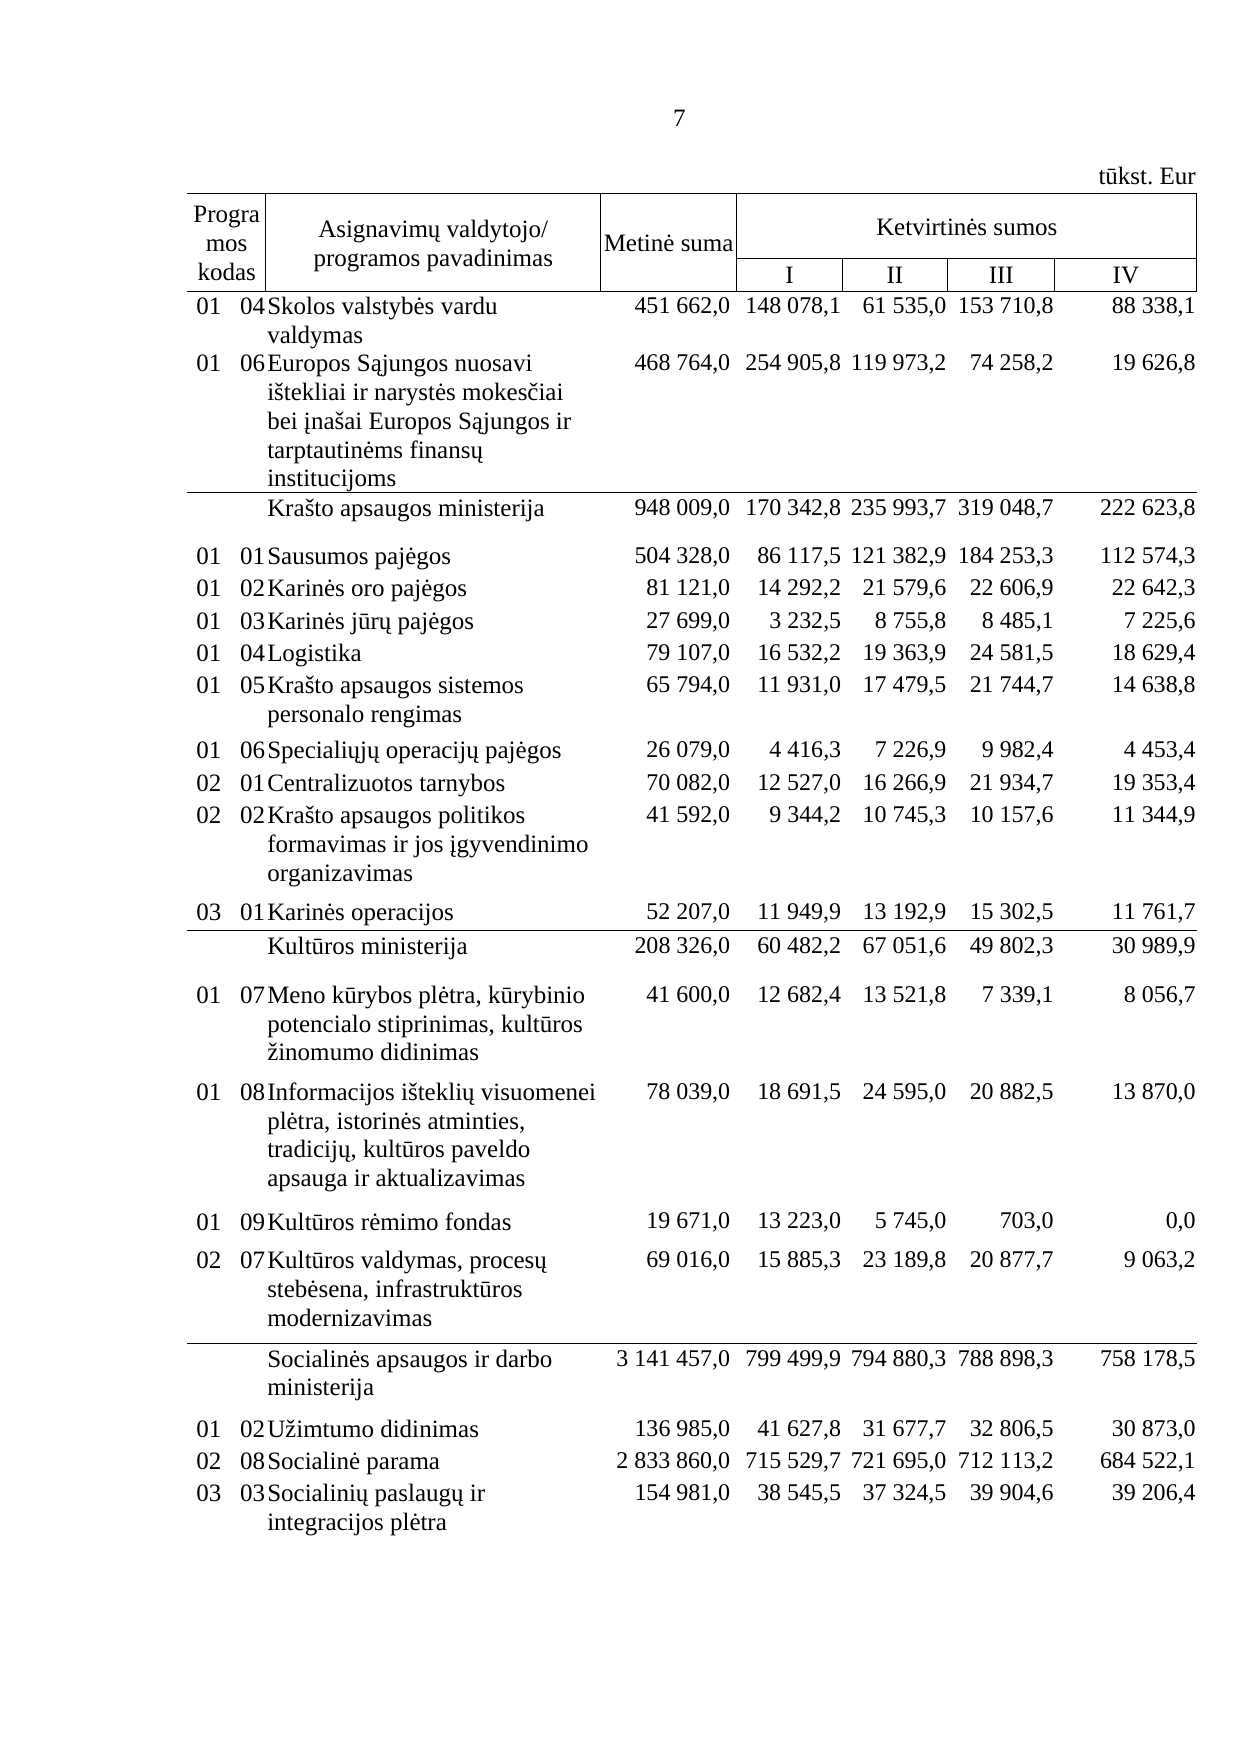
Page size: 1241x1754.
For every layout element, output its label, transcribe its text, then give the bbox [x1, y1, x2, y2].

table_cell 23 189,8 [842, 1246, 947, 1343]
table_cell 02 [187, 1446, 222, 1478]
table_cell 13 870,0 [1055, 1077, 1197, 1207]
table_cell 18 691,5 [731, 1077, 842, 1207]
table_cell 14 292,2 [731, 573, 842, 606]
table_cell 22 642,3 [1055, 573, 1197, 606]
table_cell 8 485,1 [948, 606, 1054, 638]
table_cell 9 344,2 [731, 800, 842, 897]
table_cell 01 [187, 735, 222, 768]
table_cell Metinė suma [601, 194, 736, 291]
table_cell 7 339,1 [948, 980, 1054, 1077]
table_cell Informacijos išteklių visuomenei plėtra, istorinės atminties, tradicijų, kultūros paveldo apsauga ir aktualizavimas [266, 1077, 600, 1207]
table_cell 12 682,4 [731, 980, 842, 1077]
table_cell 19 353,4 [1055, 768, 1197, 800]
table_cell Europos Sąjungos nuosavi ištekliai ir narystės mokesčiai bei įnašai Europos Sąjungos ir tarptautinėms finansų institucijoms [266, 349, 600, 492]
table_cell 03 [222, 606, 266, 638]
table_cell 235 993,7 [842, 493, 947, 541]
table_cell [187, 493, 266, 541]
table_cell 01 [222, 897, 266, 930]
table_cell 20 877,7 [948, 1246, 1054, 1343]
table_cell 01 [187, 1207, 222, 1246]
table_cell 16 266,9 [842, 768, 947, 800]
table_cell 08 [222, 1446, 266, 1478]
table_cell 32 806,5 [948, 1414, 1054, 1446]
table_cell 10 157,6 [948, 800, 1054, 897]
table_cell 88 338,1 [1055, 292, 1197, 348]
table_header [600, 161, 736, 193]
table_cell 27 699,0 [600, 606, 731, 638]
table_cell 319 048,7 [948, 493, 1054, 541]
table_cell 01 [187, 541, 222, 573]
table_cell 67 051,6 [842, 931, 947, 980]
table_cell 170 342,8 [731, 493, 842, 541]
table_cell Užimtumo didinimas [266, 1414, 600, 1446]
table_cell 19 671,0 [600, 1207, 731, 1246]
table_cell 01 [187, 980, 222, 1077]
table_cell Meno kūrybos plėtra, kūrybinio potencialo stiprinimas, kultūros žinomumo didinimas [266, 980, 600, 1077]
table_cell 01 [187, 638, 222, 671]
table_cell 19 363,9 [842, 638, 947, 671]
table_cell 5 745,0 [842, 1207, 947, 1246]
table_cell 02 [222, 800, 266, 897]
table_cell 04 [222, 638, 266, 671]
table_cell 8 755,8 [842, 606, 947, 638]
table_cell Sausumos pajėgos [266, 541, 600, 573]
table_cell Krašto apsaugos politikos formavimas ir jos įgyvendinimo organizavimas [266, 800, 600, 897]
table_cell Kultūros rėmimo fondas [266, 1207, 600, 1246]
table_cell 01 [187, 349, 222, 492]
table_cell 721 695,0 [842, 1446, 947, 1478]
table_header tūkst. Eur [948, 161, 1197, 193]
table_cell 22 606,9 [948, 573, 1054, 606]
table_cell 01 [187, 573, 222, 606]
table_cell 112 574,3 [1055, 541, 1197, 573]
table_header [266, 161, 600, 193]
table_cell 02 [222, 573, 266, 606]
table_cell Karinės oro pajėgos [266, 573, 600, 606]
table_cell 15 885,3 [731, 1246, 842, 1343]
table_cell 16 532,2 [731, 638, 842, 671]
table_cell 24 581,5 [948, 638, 1054, 671]
table_cell 65 794,0 [600, 671, 731, 735]
table_cell 60 482,2 [731, 931, 842, 980]
table_cell 136 985,0 [600, 1414, 731, 1446]
table_cell 41 600,0 [600, 980, 731, 1077]
table_cell Ketvirtinės sumos [737, 194, 1196, 258]
table_cell 7 225,6 [1055, 606, 1197, 638]
table_cell 18 629,4 [1055, 638, 1197, 671]
table_cell 14 638,8 [1055, 671, 1197, 735]
table_cell 154 981,0 [600, 1479, 731, 1543]
table_cell 06 [222, 349, 266, 492]
table_cell 11 949,9 [731, 897, 842, 930]
table_cell 41 627,8 [731, 1414, 842, 1446]
table_cell 02 [187, 800, 222, 897]
table_cell Socialinių paslaugų ir integracijos plėtra [266, 1479, 600, 1543]
table_cell 451 662,0 [600, 292, 731, 348]
table_cell 15 302,5 [948, 897, 1054, 930]
table_cell Centralizuotos tarnybos [266, 768, 600, 800]
table_cell 01 [187, 1414, 222, 1446]
table_cell 02 [187, 1246, 222, 1343]
table_cell 81 121,0 [600, 573, 731, 606]
table_cell 9 982,4 [948, 735, 1054, 768]
table_header [187, 161, 222, 193]
table_cell 222 623,8 [1055, 493, 1197, 541]
table_cell Kultūros valdymas, procesų stebėsena, infrastruktūros modernizavimas [266, 1246, 600, 1343]
table_cell 254 905,8 [731, 349, 842, 492]
table_cell 21 744,7 [948, 671, 1054, 735]
table_cell 03 [187, 897, 222, 930]
table_cell 758 178,5 [1055, 1344, 1197, 1414]
table_cell 31 677,7 [842, 1414, 947, 1446]
table_cell 4 453,4 [1055, 735, 1197, 768]
table_cell 208 326,0 [600, 931, 731, 980]
table_cell 08 [222, 1077, 266, 1207]
table_header [222, 161, 266, 193]
table_cell 9 063,2 [1055, 1246, 1197, 1343]
table_cell 799 499,9 [731, 1344, 842, 1414]
table_cell 10 745,3 [842, 800, 947, 897]
table_cell Specialiųjų operacijų pajėgos [266, 735, 600, 768]
table_cell 11 761,7 [1055, 897, 1197, 930]
table_cell 79 107,0 [600, 638, 731, 671]
table_cell 794 880,3 [842, 1344, 947, 1414]
table_cell 38 545,5 [731, 1479, 842, 1543]
table_cell 61 535,0 [842, 292, 947, 348]
table_cell 07 [222, 980, 266, 1077]
table_cell 06 [222, 735, 266, 768]
table_cell 11 344,9 [1055, 800, 1197, 897]
table_cell 21 934,7 [948, 768, 1054, 800]
table_cell 04 [222, 292, 266, 348]
table_cell 8 056,7 [1055, 980, 1197, 1077]
table_cell 119 973,2 [842, 349, 947, 492]
table_cell 13 192,9 [842, 897, 947, 930]
table_cell 78 039,0 [600, 1077, 731, 1207]
table_cell 788 898,3 [948, 1344, 1054, 1414]
table_cell 37 324,5 [842, 1479, 947, 1543]
table_cell 49 802,3 [948, 931, 1054, 980]
table_cell 03 [187, 1479, 222, 1543]
table_cell Kultūros ministerija [266, 931, 600, 980]
table_cell [187, 1344, 266, 1414]
table_cell 3 232,5 [731, 606, 842, 638]
table_cell 39 904,6 [948, 1479, 1054, 1543]
table_cell 20 882,5 [948, 1077, 1054, 1207]
table_cell 01 [187, 1077, 222, 1207]
table_cell 13 521,8 [842, 980, 947, 1077]
table_cell 24 595,0 [842, 1077, 947, 1207]
table_cell 41 592,0 [600, 800, 731, 897]
table_cell 715 529,7 [731, 1446, 842, 1478]
table_cell III [948, 259, 1054, 291]
table_cell 11 931,0 [731, 671, 842, 735]
table_cell 7 226,9 [842, 735, 947, 768]
table_header [842, 161, 947, 193]
table_cell 184 253,3 [948, 541, 1054, 573]
table_cell 01 [187, 292, 222, 348]
table_cell 30 989,9 [1055, 931, 1197, 980]
table_cell 01 [187, 606, 222, 638]
table_cell 86 117,5 [731, 541, 842, 573]
table_cell 74 258,2 [948, 349, 1054, 492]
table_cell 684 522,1 [1055, 1446, 1197, 1478]
table_cell 4 416,3 [731, 735, 842, 768]
table_cell 17 479,5 [842, 671, 947, 735]
table_cell 12 527,0 [731, 768, 842, 800]
table_cell Socialinė parama [266, 1446, 600, 1478]
table_cell 07 [222, 1246, 266, 1343]
table_cell [187, 931, 266, 980]
table_cell 69 016,0 [600, 1246, 731, 1343]
table_cell 948 009,0 [600, 493, 731, 541]
table_cell 19 626,8 [1055, 349, 1197, 492]
table_cell Logistika [266, 638, 600, 671]
table_cell Krašto apsaugos sistemos personalo rengimas [266, 671, 600, 735]
table_cell 05 [222, 671, 266, 735]
table_cell Karinės jūrų pajėgos [266, 606, 600, 638]
table_cell 153 710,8 [948, 292, 1054, 348]
table_cell Karinės operacijos [266, 897, 600, 930]
table_header [736, 161, 842, 193]
table_cell 504 328,0 [600, 541, 731, 573]
table_cell 03 [222, 1479, 266, 1543]
table_cell 39 206,4 [1055, 1479, 1197, 1543]
table_cell Asignavimų valdytojo/ programos pavadinimas [266, 194, 600, 291]
table_cell 712 113,2 [948, 1446, 1054, 1478]
table_cell 26 079,0 [600, 735, 731, 768]
table_cell 121 382,9 [842, 541, 947, 573]
table_cell 09 [222, 1207, 266, 1246]
table_cell 01 [222, 768, 266, 800]
table_cell 30 873,0 [1055, 1414, 1197, 1446]
table_cell 148 078,1 [731, 292, 842, 348]
table_cell 0,0 [1055, 1207, 1197, 1246]
table_cell Programos kodas [187, 194, 265, 291]
table_cell Krašto apsaugos ministerija [266, 493, 600, 541]
table_cell 02 [222, 1414, 266, 1446]
table_cell 01 [222, 541, 266, 573]
table_cell 468 764,0 [600, 349, 731, 492]
table_cell Socialinės apsaugos ir darbo ministerija [266, 1344, 600, 1414]
table_cell Skolos valstybės vardu valdymas [266, 292, 600, 348]
table_cell 2 833 860,0 [600, 1446, 731, 1478]
table_cell 21 579,6 [842, 573, 947, 606]
table_cell 3 141 457,0 [600, 1344, 731, 1414]
table_cell 01 [187, 671, 222, 735]
table_cell 02 [187, 768, 222, 800]
table_cell 13 223,0 [731, 1207, 842, 1246]
table_cell 70 082,0 [600, 768, 731, 800]
table_cell 703,0 [948, 1207, 1054, 1246]
table_cell I [737, 259, 842, 291]
table_cell 52 207,0 [600, 897, 731, 930]
table_cell II [843, 259, 947, 291]
table_cell IV [1055, 259, 1196, 291]
